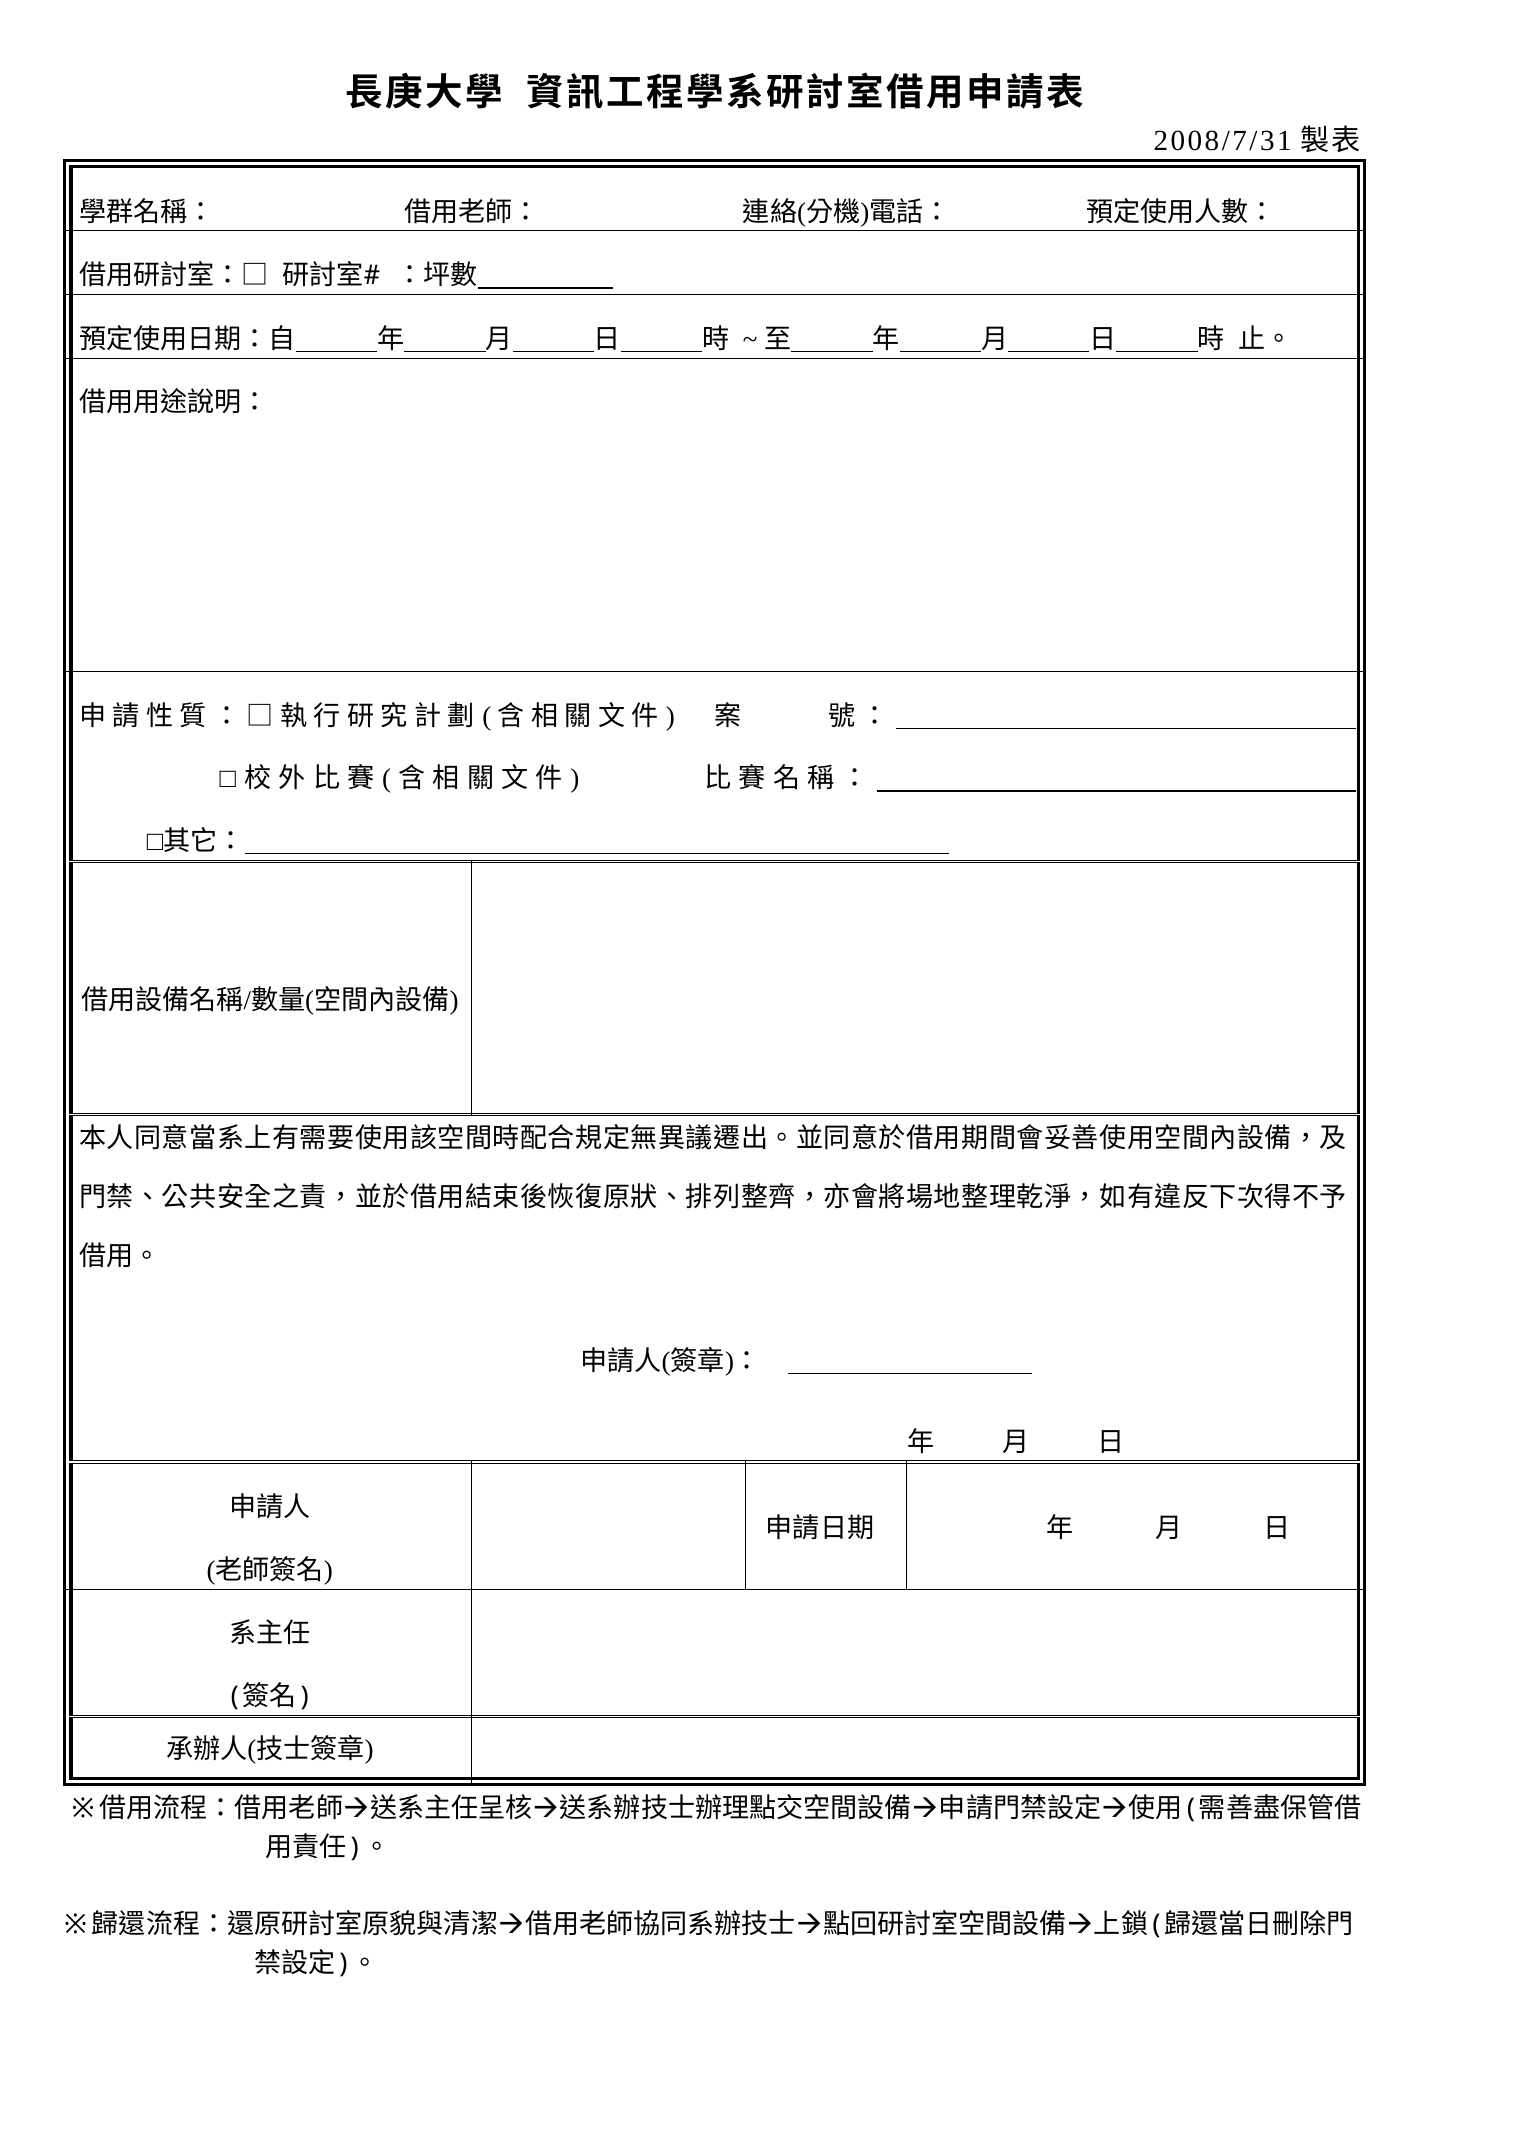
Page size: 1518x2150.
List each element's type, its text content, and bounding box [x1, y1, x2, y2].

table_cell [472, 863, 1357, 1113]
text ※歸還流程：還原研討室原貌與清潔借用老師協同系辦技士點回研討室空間設備上鎖(歸還當日刪除門 禁設定)。 [59, 1902, 1405, 1980]
table_cell 承辦人(技士簽章) [73, 1718, 471, 1777]
text 2008/7/31製表 [1109, 116, 1405, 158]
table_cell 系主任 (簽名) [73, 1590, 471, 1714]
table_cell 本人同意當系上有需要使用該空間時配合規定無異議遷出。並同意於借用期間會妥善使用空間內設備，及門禁、公共安全之責，並於借用結束後恢復原狀、排列整齊，亦會將場地整理乾淨，如有違反下次得不予借用。 申請人(簽章)： 年 月 日 [73, 1116, 1357, 1460]
table_cell 申請人 (老師簽名) [73, 1464, 471, 1588]
table_cell 借用用途說明： [73, 359, 1357, 671]
table_cell 借用研討室：□ 研討室# ：坪數 [73, 231, 1357, 294]
table_cell [472, 1590, 1357, 1714]
table_cell 借用設備名稱/數量(空間內設備) [73, 863, 471, 1113]
table_cell 年 月 日 [907, 1464, 1357, 1588]
table_cell [472, 1464, 745, 1588]
text 長庚大學 資訊工程學系研討室借用申請表 [59, 62, 1370, 116]
table_cell 申請性質：□執行研究計劃(含相關文件) 案 號： □校外比賽(含相關文件) 比賽名稱： □其它： [73, 672, 1357, 859]
text ※借用流程：借用老師送系主任呈核送系辦技士辦理點交空間設備申請門禁設定使用(需善盡保管借 用責任)。 [22, 1786, 1405, 1865]
table_cell 申請日期 [746, 1464, 906, 1588]
table_header 學群名稱： 借用老師： 連絡(分機)電話： 預定使用人數： [68, 162, 1361, 230]
table_cell 預定使用日期：自 年 月 日 時 ~ 至 年 月 日 時 止。 [73, 295, 1357, 357]
table_cell [472, 1718, 1357, 1777]
